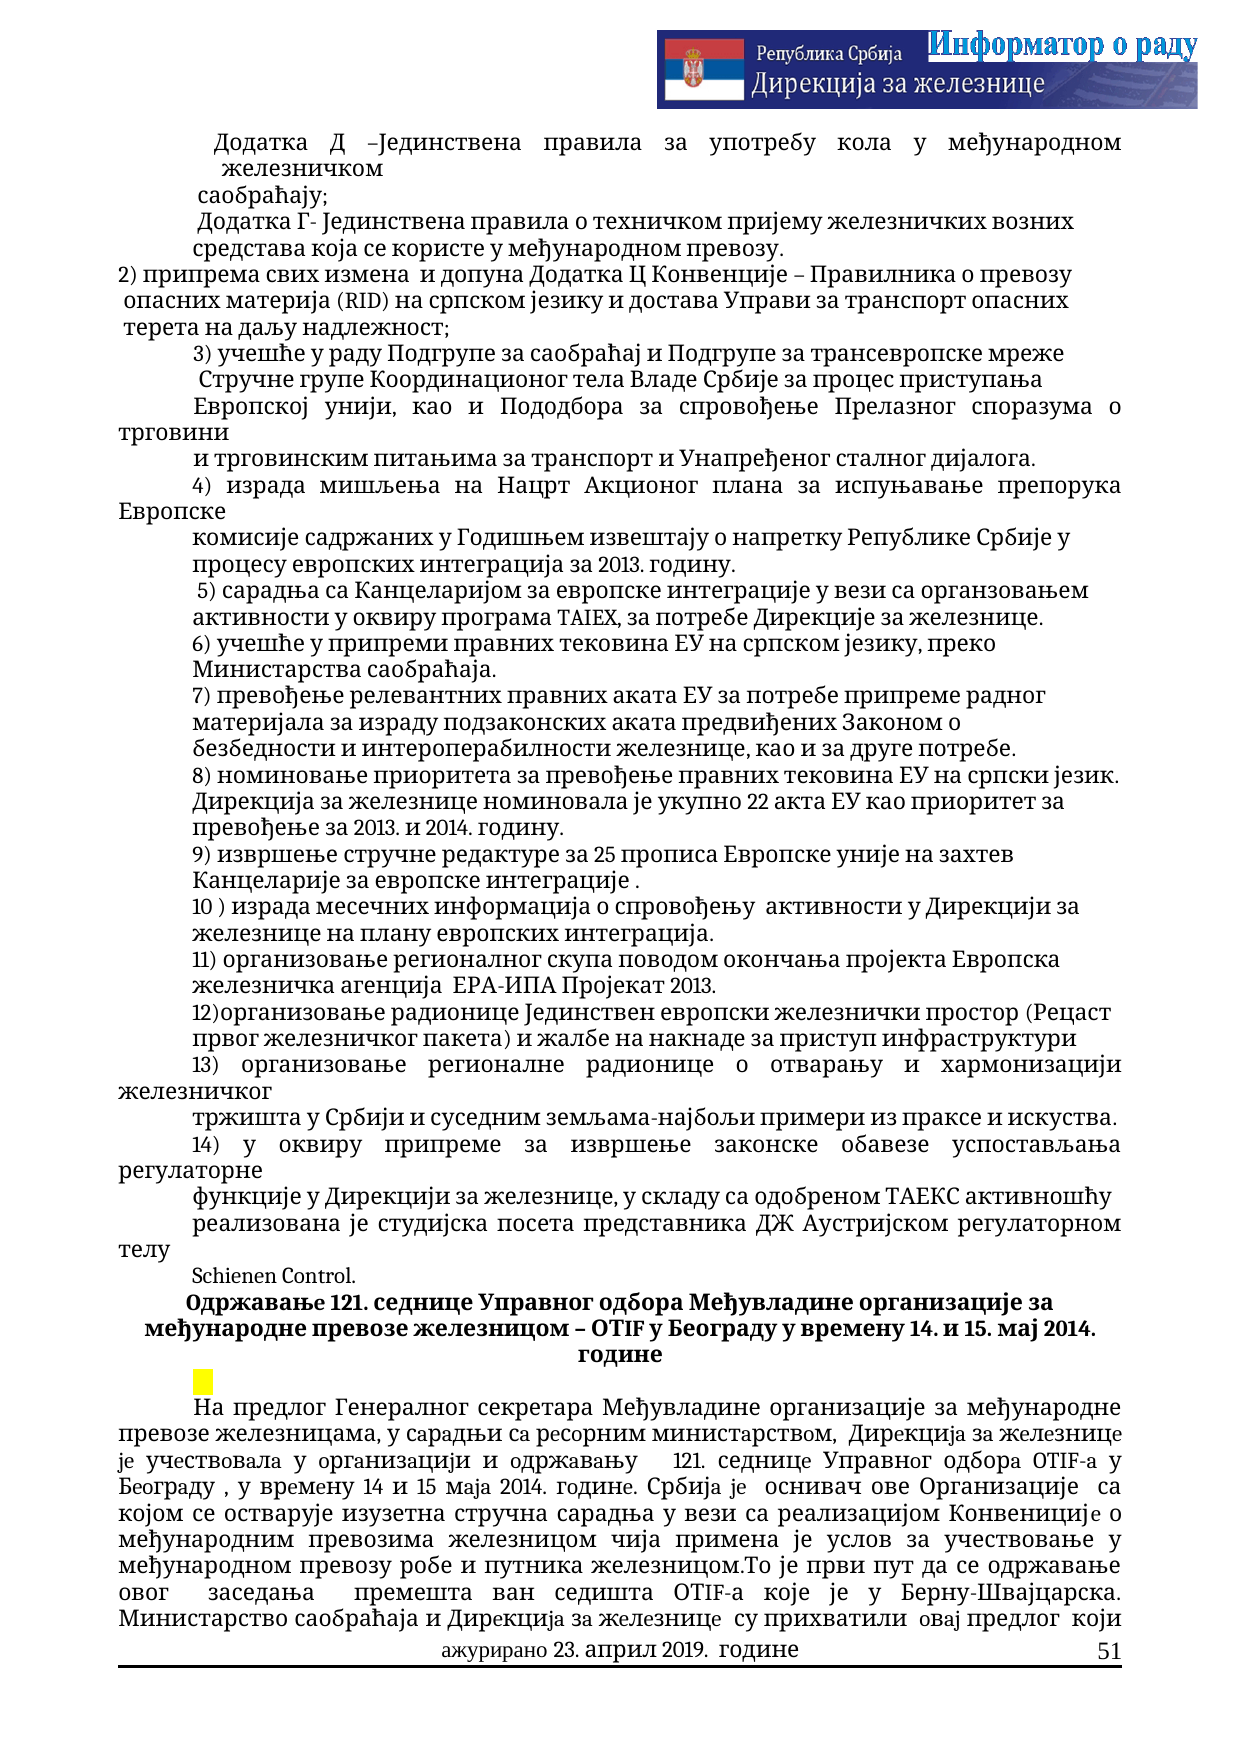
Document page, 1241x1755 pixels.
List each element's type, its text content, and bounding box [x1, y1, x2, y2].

text безбедности и интероперабилности железнице, као и за друге потребе. [118, 736, 1122, 762]
text железнице на плану европских интеграција. [118, 921, 1122, 947]
text Министарства саобраћаја. [118, 657, 1122, 683]
text материјала за израду подзаконских аката предвиђених Законом о [118, 710, 1122, 736]
text Schienen Control. [118, 1263, 1122, 1289]
text Oдржавањe 121. седнице Управног одбора Међувладине организације за међународне превозе железницом – ОТIF у Београду у времену 14. и 15. мај 2014. године [118, 1289, 1122, 1368]
text Додатка Г- Јединствена правила о техничком пријему железничких возних [118, 209, 1122, 235]
text 11) организовање регионалног скупа поводом окончања пројекта Европска [118, 947, 1122, 973]
text комисије садржаних у Годишњем извештају о напретку Републике Србије у [118, 525, 1122, 552]
text процесу европских интеграција за 2013. годину. [118, 552, 1122, 578]
text превођење за 2013. и 2014. годину. [118, 815, 1122, 841]
text реализована је студијска посета представника ДЖ Аустријском регулаторном телу [118, 1210, 1122, 1263]
text 8) номиновање приоритета за превођење правних тековина ЕУ на српски језик. [118, 762, 1122, 789]
text 13) организовање регионалне радионице о отварању и хармонизацији железничког [118, 1052, 1122, 1105]
text На предлог Генералног секретара Међувладине организације за међународне превозе железницама, у сaрaдњи сa рeсoрним министaрствoм, Дирeкциja зa жeлeзницe je учeствoвaлa у oргaнизaциjи и oдржaвaњу 121. седницe Управнoг одборa OTIF-a у Бeoгрaду , у врeмeну 14 и 15 мaja 2014. гoдинe. Србијa je оснивач ове Организације са којом се остварује изузетна стручна сарадња у вези са реализацијом Конвеницијe о међународним превозима железницом чија примена је услов за учествовање у међународном превозу робе и путника железницом.То је први пут да се одржавање овог заседања премешта ван седишта ОТIF-а које је у Берну-Швајцарска. Министарство саобраћаја и Дирeкциja зa жeлeзницe су прихватили oвaj предлог који [118, 1395, 1122, 1632]
text Канцеларије за европске интеграције . [118, 868, 1122, 894]
text Додатка Д –Јединствена правила за употребу кола у међународном железничком [192, 130, 1122, 183]
text активности у оквиру програма TAIEX, за потребе Дирекције за железнице. [118, 604, 1122, 631]
text 6) учешће у припреми правних тековина ЕУ на српском језику, преко [118, 631, 1122, 657]
text 5) сарадња са Канцеларијом за европске интеграције у вези са органзовањем [118, 578, 1122, 604]
text саобраћају; [192, 183, 1122, 209]
text Европској унији, као и Пододбора за спровођење Прелазног споразума о трговини [118, 393, 1122, 446]
text 3) учешће у раду Подгрупе за саобраћај и Подгрупе за трансевропске мреже [118, 341, 1122, 367]
text функције у Дирекцији за железнице, у складу са одобреном ТАЕКС активношћу [118, 1184, 1122, 1210]
text 7) превођење релевантних правних аката ЕУ за потребе припреме радног [118, 683, 1122, 710]
text 14) у оквиру припреме за извршење законске обавезе успостављања регулаторне [118, 1131, 1122, 1184]
text и трговинским питањима за транспорт и Унапређеног сталног дијалога. [118, 446, 1122, 472]
text тржишта у Србији и суседним земљама-најбољи примери из праксе и искуства. [118, 1105, 1122, 1131]
text 10 ) израда месечних информација о спровођењу активности у Дирекцији за [118, 894, 1122, 921]
text Дирекција за железнице номиновала је укупно 22 акта ЕУ као приоритет за [118, 789, 1122, 815]
text железничка агенција ЕРА-ИПА Пројекат 2013. [118, 973, 1122, 999]
text 12)организовање радионице Јединствен европски железнички простор (Рецаст [118, 999, 1122, 1026]
list 2) припрема свих измена и допуна Додатка Ц Конвенције – Правилника о превозу [118, 262, 1122, 288]
text 9) извршење стручне редактуре за 25 прописа Европске уније на захтев [118, 841, 1122, 868]
text 4) израда мишљења на Нацрт Акционог плана за испуњавање препорука Европске [118, 472, 1122, 525]
text средстава која се користе у међународном превозу. [118, 235, 1122, 262]
text првог железничког пакета) и жалбе на накнаде за приступ инфраструктури [118, 1026, 1122, 1052]
list терета на даљу надлежност; [118, 314, 1122, 341]
text Стручне групе Координационог тела Владе Србије за процес приступања [118, 367, 1122, 393]
list опасних материја (RID) на српском језику и достава Управи за транспорт опасних [118, 288, 1122, 314]
